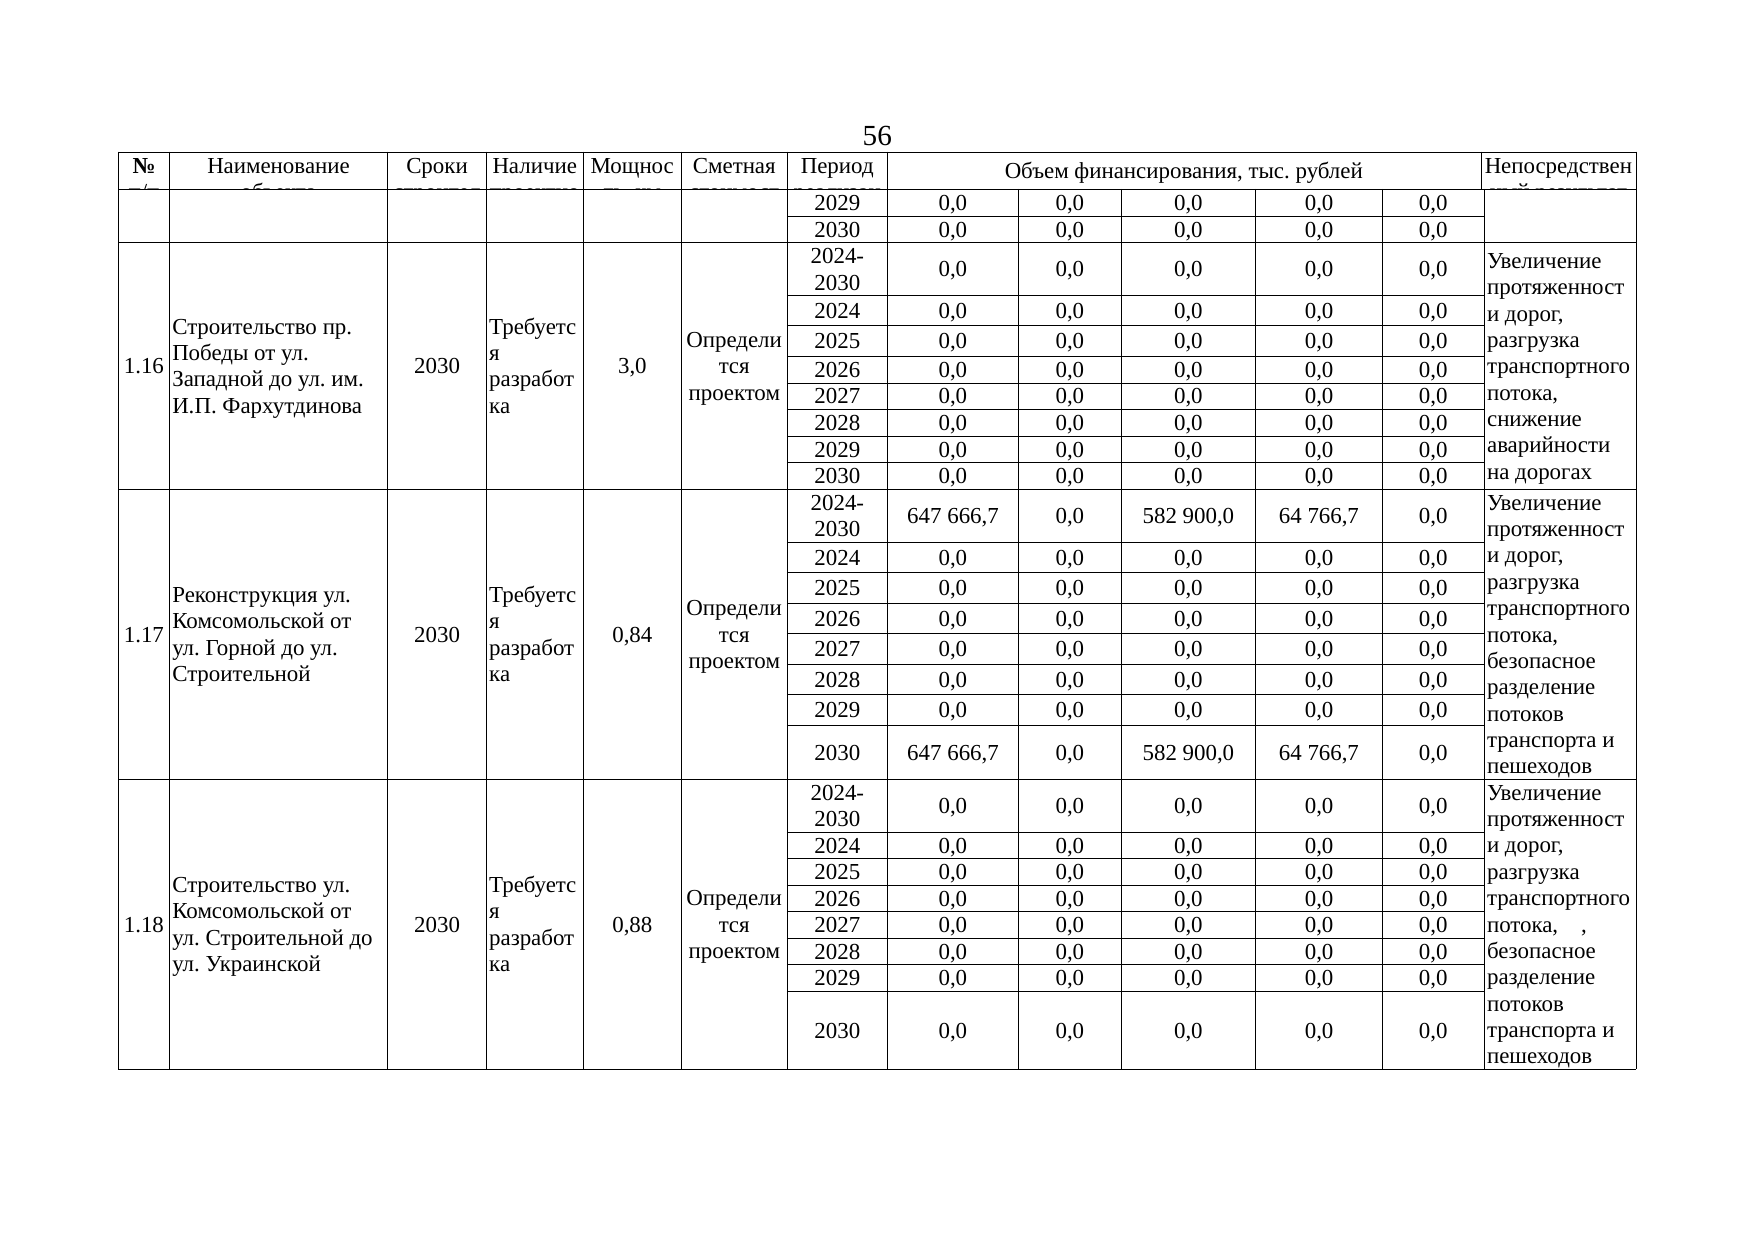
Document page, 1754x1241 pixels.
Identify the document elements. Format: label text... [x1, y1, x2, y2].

table_cell 0,0 [888, 886, 1018, 911]
table_cell 2026 [788, 886, 887, 911]
table_cell Увеличение протяженности дорог, разгрузка транспортного потока, снижение аварийности на дорогах [1485, 243, 1636, 489]
table_cell 2029 [788, 965, 887, 991]
table_cell 0,84 [584, 490, 681, 779]
table_cell 0,0 [888, 357, 1018, 382]
table_cell 2025 [788, 326, 887, 356]
table_cell 2029 [788, 190, 887, 216]
table_cell 0,0 [1383, 912, 1484, 938]
table_cell 0,0 [1256, 217, 1382, 242]
table_cell 0,0 [1383, 490, 1484, 542]
table_cell 0,0 [1256, 410, 1382, 436]
table_cell 0,0 [1122, 326, 1255, 356]
table_cell 647 666,7 [888, 490, 1018, 542]
table_cell Определится проектом [682, 780, 787, 1069]
table_cell 2028 [788, 665, 887, 694]
table_cell 0,0 [888, 634, 1018, 664]
table_cell 0,0 [1383, 243, 1484, 295]
table_cell 0,0 [1256, 384, 1382, 409]
table_cell 0,0 [1122, 965, 1255, 991]
table_cell 582 900,0 [1122, 490, 1255, 542]
table_cell 0,0 [1122, 243, 1255, 295]
table_cell 0,0 [1256, 296, 1382, 325]
table_cell 647 666,7 [888, 726, 1018, 779]
table_cell 2027 [788, 912, 887, 938]
table_cell 0,0 [1122, 992, 1255, 1069]
table_cell 0,0 [1383, 665, 1484, 694]
table_cell 0,0 [1019, 859, 1121, 885]
table_header № п/п [119, 153, 169, 189]
table_cell 0,0 [1122, 859, 1255, 885]
table_cell 0,0 [1383, 357, 1484, 382]
table_cell Строительство пр. Победы от ул. Западной до ул. им. И.П. Фархутдинова [170, 243, 387, 489]
table_cell 0,0 [1383, 833, 1484, 858]
table_cell 0,0 [1019, 190, 1121, 216]
table_cell 0,0 [888, 217, 1018, 242]
table_cell 0,0 [1122, 912, 1255, 938]
table_header Наличие проектно-сметной документации [487, 153, 583, 189]
table_cell 0,0 [888, 939, 1018, 964]
table_cell 0,0 [1256, 463, 1382, 489]
table_cell 0,0 [888, 665, 1018, 694]
table_cell 2030 [388, 490, 486, 779]
table_cell 0,0 [1256, 573, 1382, 603]
table_cell 0,0 [1019, 410, 1121, 436]
table_cell 0,0 [1383, 384, 1484, 409]
table_cell 0,0 [1256, 780, 1382, 832]
table_cell 0,0 [1019, 780, 1121, 832]
table_cell 2030 [788, 217, 887, 242]
table_cell 0,0 [888, 859, 1018, 885]
table_cell 0,0 [1383, 695, 1484, 725]
table_cell 0,0 [1019, 573, 1121, 603]
table_cell 2025 [788, 859, 887, 885]
table_cell Определится проектом [682, 243, 787, 489]
table_cell 0,0 [1256, 190, 1382, 216]
table_cell 2030 [788, 992, 887, 1069]
table_cell 0,0 [1122, 604, 1255, 633]
table_cell 0,0 [1122, 573, 1255, 603]
table_cell 0,0 [1256, 326, 1382, 356]
table_cell 2024 [788, 833, 887, 858]
table_cell 2024 [788, 296, 887, 325]
table_cell Строительство ул. Комсомольской от ул. Строительной до ул. Украинской [170, 780, 387, 1069]
table_cell 0,0 [888, 243, 1018, 295]
table_cell 2027 [788, 634, 887, 664]
table_cell 0,0 [1122, 463, 1255, 489]
table_cell 0,0 [1122, 695, 1255, 725]
table_cell 0,0 [888, 543, 1018, 572]
table_cell 0,0 [1019, 992, 1121, 1069]
table_cell 0,0 [888, 604, 1018, 633]
table_cell 0,88 [584, 780, 681, 1069]
table_cell 2026 [788, 357, 887, 382]
table_cell Требуется разработка [487, 243, 583, 489]
table_cell 0,0 [1019, 357, 1121, 382]
table_cell 0,0 [1256, 939, 1382, 964]
table_header Мощность, км [584, 153, 681, 189]
table_cell 0,0 [1122, 384, 1255, 409]
table_header Сметная стоимость в текущих ценах (тыс.руб.) [682, 153, 787, 189]
table_cell 0,0 [1122, 665, 1255, 694]
table_cell 0,0 [1383, 886, 1484, 911]
table_cell 0,0 [888, 384, 1018, 409]
table_cell 0,0 [1383, 543, 1484, 572]
table_cell 0,0 [1383, 726, 1484, 779]
table_cell 2024 [788, 543, 887, 572]
table_cell 0,0 [1256, 965, 1382, 991]
table_cell 2029 [788, 695, 887, 725]
table_cell 0,0 [888, 296, 1018, 325]
table_cell 0,0 [1383, 190, 1484, 216]
table_cell 0,0 [888, 326, 1018, 356]
table_cell 2027 [788, 384, 887, 409]
table_cell 1.16 [119, 243, 169, 489]
table_cell 2030 [788, 726, 887, 779]
table_cell 2024-2030 [788, 243, 887, 295]
table_cell 0,0 [1383, 463, 1484, 489]
table_cell 0,0 [1383, 604, 1484, 633]
table_cell 0,0 [1256, 634, 1382, 664]
table_cell Требуется разработка [487, 490, 583, 779]
table_cell 0,0 [1122, 217, 1255, 242]
table_cell 0,0 [1122, 939, 1255, 964]
table_cell 0,0 [888, 992, 1018, 1069]
table_cell 0,0 [888, 965, 1018, 991]
table_cell 3,0 [584, 243, 681, 489]
table_cell 0,0 [1019, 695, 1121, 725]
table_header Сроки строительства/ (ввода в эксплуатацию) [388, 153, 486, 189]
table_cell 0,0 [1019, 217, 1121, 242]
table_cell 0,0 [1256, 859, 1382, 885]
table_cell Увеличение протяженности дорог, разгрузка транспортного потока, безопасное разделение потоков транспорта и пешеходов [1485, 490, 1636, 779]
table_cell 0,0 [888, 573, 1018, 603]
table_cell 0,0 [1383, 939, 1484, 964]
table_cell 0,0 [1122, 833, 1255, 858]
table_cell 0,0 [1256, 886, 1382, 911]
table_cell 64 766,7 [1256, 726, 1382, 779]
table_cell 2024-2030 [788, 490, 887, 542]
table_cell 0,0 [1122, 410, 1255, 436]
table_cell 0,0 [1122, 780, 1255, 832]
table_cell 0,0 [1019, 463, 1121, 489]
table_cell 0,0 [1383, 780, 1484, 832]
table_cell 0,0 [1122, 190, 1255, 216]
table_cell 0,0 [1019, 965, 1121, 991]
table_cell Требуется разработка [487, 780, 583, 1069]
table_cell 0,0 [1122, 886, 1255, 911]
table_cell 1.17 [119, 490, 169, 779]
table_cell 0,0 [1383, 326, 1484, 356]
table_cell Увеличение протяженности дорог, разгрузка транспортного потока, , безопасное разделение потоков транспорта и пешеходов [1485, 780, 1636, 1069]
table_header Непосредственный результат (краткое описание) [1482, 153, 1636, 189]
table_cell 0,0 [1256, 695, 1382, 725]
table_cell 0,0 [1256, 357, 1382, 382]
table_cell 0,0 [1256, 437, 1382, 462]
table_cell 0,0 [1256, 243, 1382, 295]
table_cell 0,0 [1383, 217, 1484, 242]
table_cell 64 766,7 [1256, 490, 1382, 542]
table_cell 0,0 [1019, 939, 1121, 964]
table_header Наименование объекта строительства [170, 153, 387, 189]
table_cell 0,0 [1019, 296, 1121, 325]
table_cell 0,0 [1256, 833, 1382, 858]
table_cell Определится проектом [682, 490, 787, 779]
table_cell 0,0 [1122, 296, 1255, 325]
table_cell 0,0 [1019, 326, 1121, 356]
table_cell 0,0 [1019, 384, 1121, 409]
table_cell 2030 [388, 780, 486, 1069]
table_cell 0,0 [888, 695, 1018, 725]
table_cell 0,0 [1383, 437, 1484, 462]
table_cell 2028 [788, 939, 887, 964]
table_cell 0,0 [888, 912, 1018, 938]
table_cell 2025 [788, 573, 887, 603]
table_cell 0,0 [1122, 357, 1255, 382]
table_cell 0,0 [888, 833, 1018, 858]
table_cell 0,0 [1383, 410, 1484, 436]
table_header Период реализации по годам по программе [788, 153, 887, 189]
table_cell 0,0 [888, 410, 1018, 436]
table_cell 0,0 [888, 780, 1018, 832]
table_cell 0,0 [1383, 992, 1484, 1069]
table_cell 0,0 [1383, 573, 1484, 603]
table_cell 0,0 [1019, 726, 1121, 779]
table_cell 0,0 [888, 463, 1018, 489]
table_cell 0,0 [1019, 634, 1121, 664]
table_cell 0,0 [1256, 992, 1382, 1069]
table_cell 0,0 [1383, 634, 1484, 664]
table_cell 0,0 [1019, 604, 1121, 633]
table_cell 0,0 [1122, 437, 1255, 462]
table_cell 0,0 [1256, 912, 1382, 938]
table_cell 0,0 [1256, 543, 1382, 572]
table_header Объем финансирования, тыс. рублей [888, 153, 1481, 189]
table_cell 0,0 [1256, 604, 1382, 633]
table_cell 0,0 [888, 190, 1018, 216]
table_cell 2029 [788, 437, 887, 462]
table_cell 0,0 [1256, 665, 1382, 694]
table_cell 0,0 [888, 437, 1018, 462]
table_cell 0,0 [1383, 965, 1484, 991]
table_cell 0,0 [1122, 634, 1255, 664]
table_cell 0,0 [1383, 859, 1484, 885]
table_cell 0,0 [1019, 886, 1121, 911]
table_cell 0,0 [1019, 833, 1121, 858]
table_cell 582 900,0 [1122, 726, 1255, 779]
table_cell 1.18 [119, 780, 169, 1069]
table_cell 2026 [788, 604, 887, 633]
table_cell 0,0 [1383, 296, 1484, 325]
table_cell 2030 [788, 463, 887, 489]
table_cell 0,0 [1019, 490, 1121, 542]
table_cell 0,0 [1019, 665, 1121, 694]
table_cell 0,0 [1122, 543, 1255, 572]
table_cell 2028 [788, 410, 887, 436]
table_cell 2024-2030 [788, 780, 887, 832]
table_cell 0,0 [1019, 543, 1121, 572]
table_cell 2030 [388, 243, 486, 489]
table_cell 0,0 [1019, 243, 1121, 295]
table_cell Реконструкция ул. Комсомольской от ул. Горной до ул. Строительной [170, 490, 387, 779]
table_cell 0,0 [1019, 912, 1121, 938]
table_cell 0,0 [1019, 437, 1121, 462]
